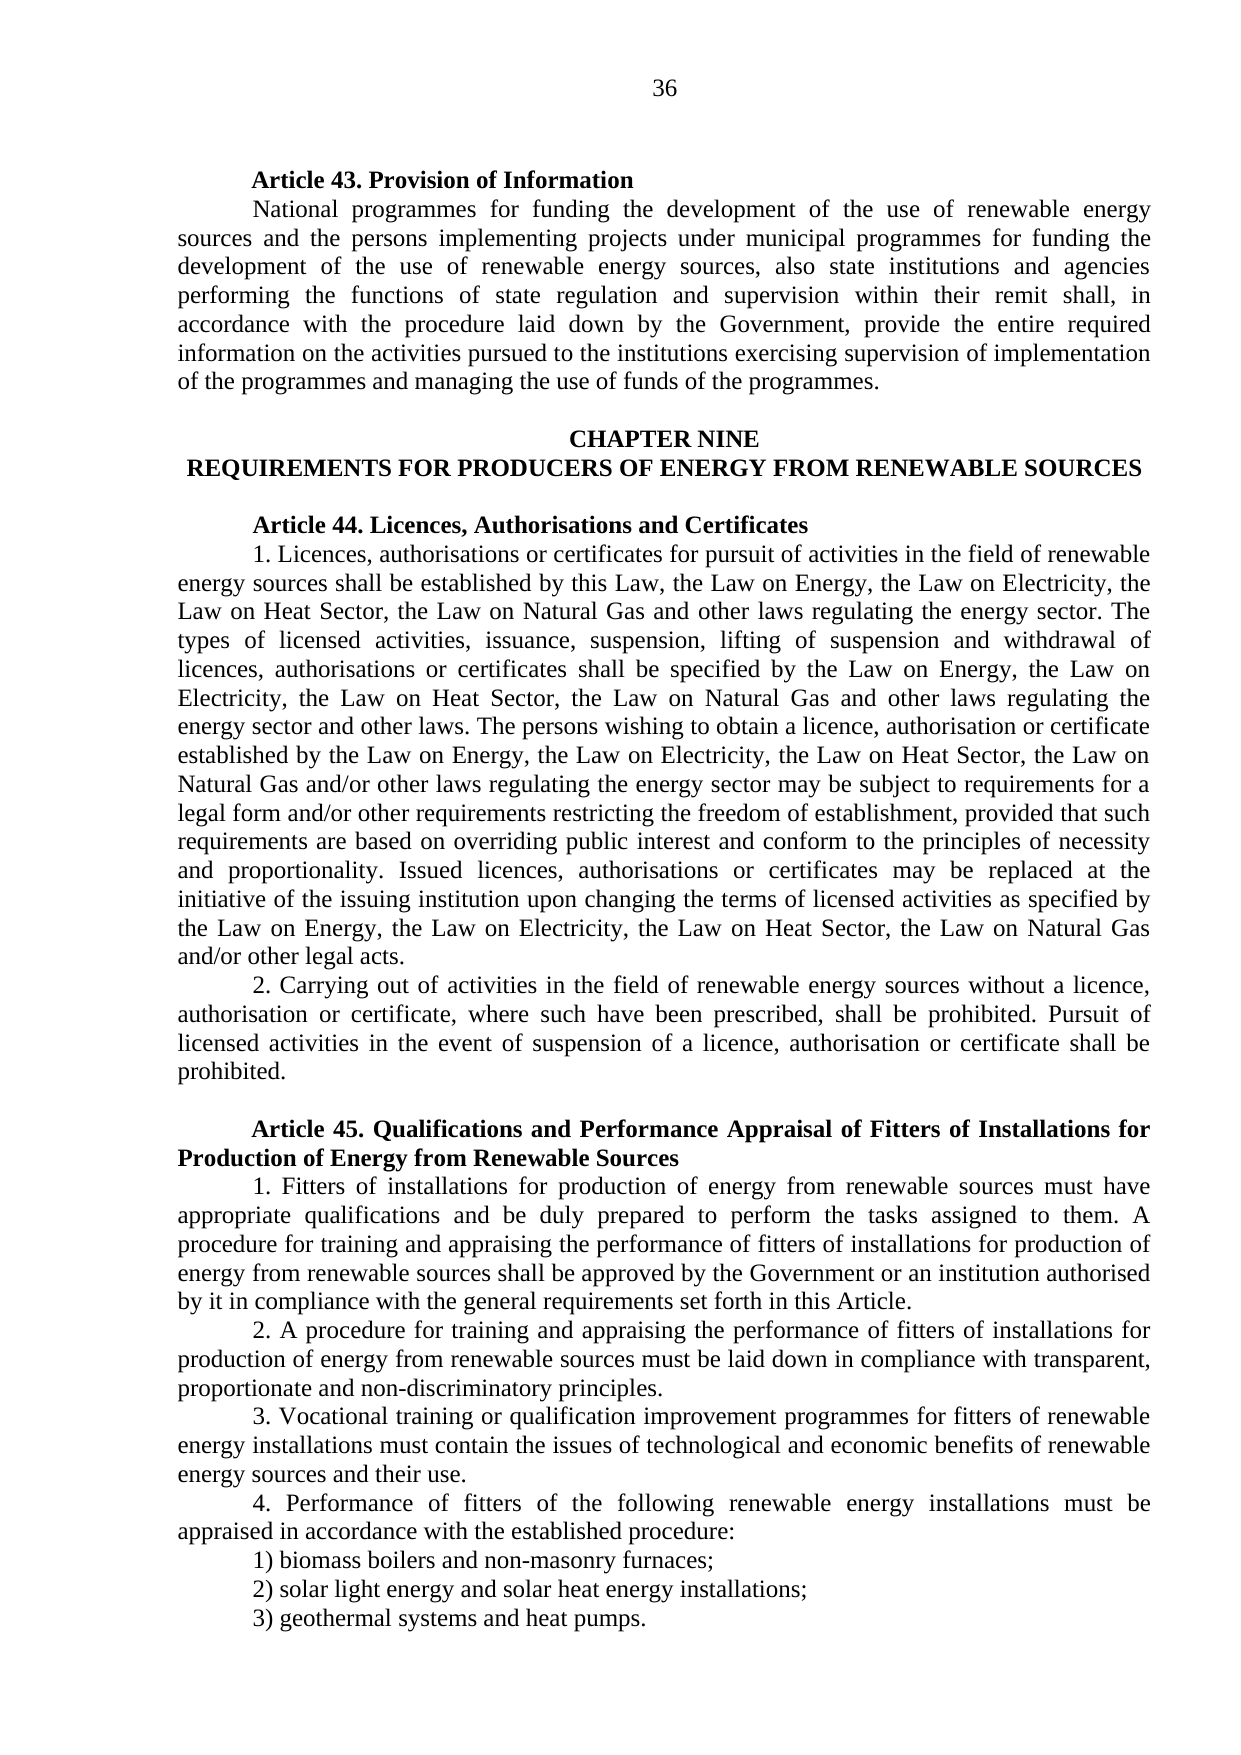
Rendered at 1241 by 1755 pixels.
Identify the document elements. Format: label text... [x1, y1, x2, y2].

text 1) biomass boilers and non-masonry furnaces; [177, 1545, 1152, 1574]
text Article 44. Licences, Authorisations and Certificates [177, 510, 1152, 539]
text 2. A procedure for training and appraising the performance of fitters of installations for production of energy from renewable sources must be laid down in compliance with transparent, proportionate and non-discriminatory principles. [177, 1315, 1152, 1401]
text 4. Performance of fitters of the following renewable energy installations must be appraised in accordance with the established procedure: [177, 1488, 1152, 1545]
text Article 45. Qualifications and Performance Appraisal of Fitters of Installations for Production of Energy from Renewable Sources [177, 1114, 1152, 1171]
text 2) solar light energy and solar heat energy installations; [177, 1574, 1152, 1603]
text REQUIREMENTS FOR PRODUCERS OF ENERGY FROM RENEWABLE SOURCES [177, 453, 1152, 481]
text CHAPTER NINE [177, 424, 1152, 453]
text 1. Licences, authorisations or certificates for pursuit of activities in the field of renewable energy sources shall be established by this Law, the Law on Energy, the Law on Electricity, the Law on Heat Sector, the Law on Natural Gas and other laws regulating the energy sector. The types of licensed activities, issuance, suspension, lifting of suspension and withdrawal of licences, authorisations or certificates shall be specified by the Law on Energy, the Law on Electricity, the Law on Heat Sector, the Law on Natural Gas and other laws regulating the energy sector and other laws. The persons wishing to obtain a licence, authorisation or certificate established by the Law on Energy, the Law on Electricity, the Law on Heat Sector, the Law on Natural Gas and/or other laws regulating the energy sector may be subject to requirements for a legal form and/or other requirements restricting the freedom of establishment, provided that such requirements are based on overriding public interest and conform to the principles of necessity and proportionality. Issued licences, authorisations or certificates may be replaced at the initiative of the issuing institution upon changing the terms of licensed activities as specified by the Law on Energy, the Law on Electricity, the Law on Heat Sector, the Law on Natural Gas and/or other legal acts. [177, 539, 1152, 970]
text Article 43. Provision of Information [177, 165, 1152, 194]
text 2. Carrying out of activities in the field of renewable energy sources without a licence, authorisation or certificate, where such have been prescribed, shall be prohibited. Pursuit of licensed activities in the event of suspension of a licence, authorisation or certificate shall be prohibited. [177, 970, 1152, 1085]
text 1. Fitters of installations for production of energy from renewable sources must have appropriate qualifications and be duly prepared to perform the tasks assigned to them. A procedure for training and appraising the performance of fitters of installations for production of energy from renewable sources shall be approved by the Government or an institution authorised by it in compliance with the general requirements set forth in this Article. [177, 1171, 1152, 1315]
text 3. Vocational training or qualification improvement programmes for fitters of renewable energy installations must contain the issues of technological and economic benefits of renewable energy sources and their use. [177, 1401, 1152, 1488]
text 3) geothermal systems and heat pumps. [177, 1603, 1152, 1631]
text National programmes for funding the development of the use of renewable energy sources and the persons implementing projects under municipal programmes for funding the development of the use of renewable energy sources, also state institutions and agencies performing the functions of state regulation and supervision within their remit shall, in accordance with the procedure laid down by the Government, provide the entire required information on the activities pursued to the institutions exercising supervision of implementation of the programmes and managing the use of funds of the programmes. [177, 194, 1152, 395]
